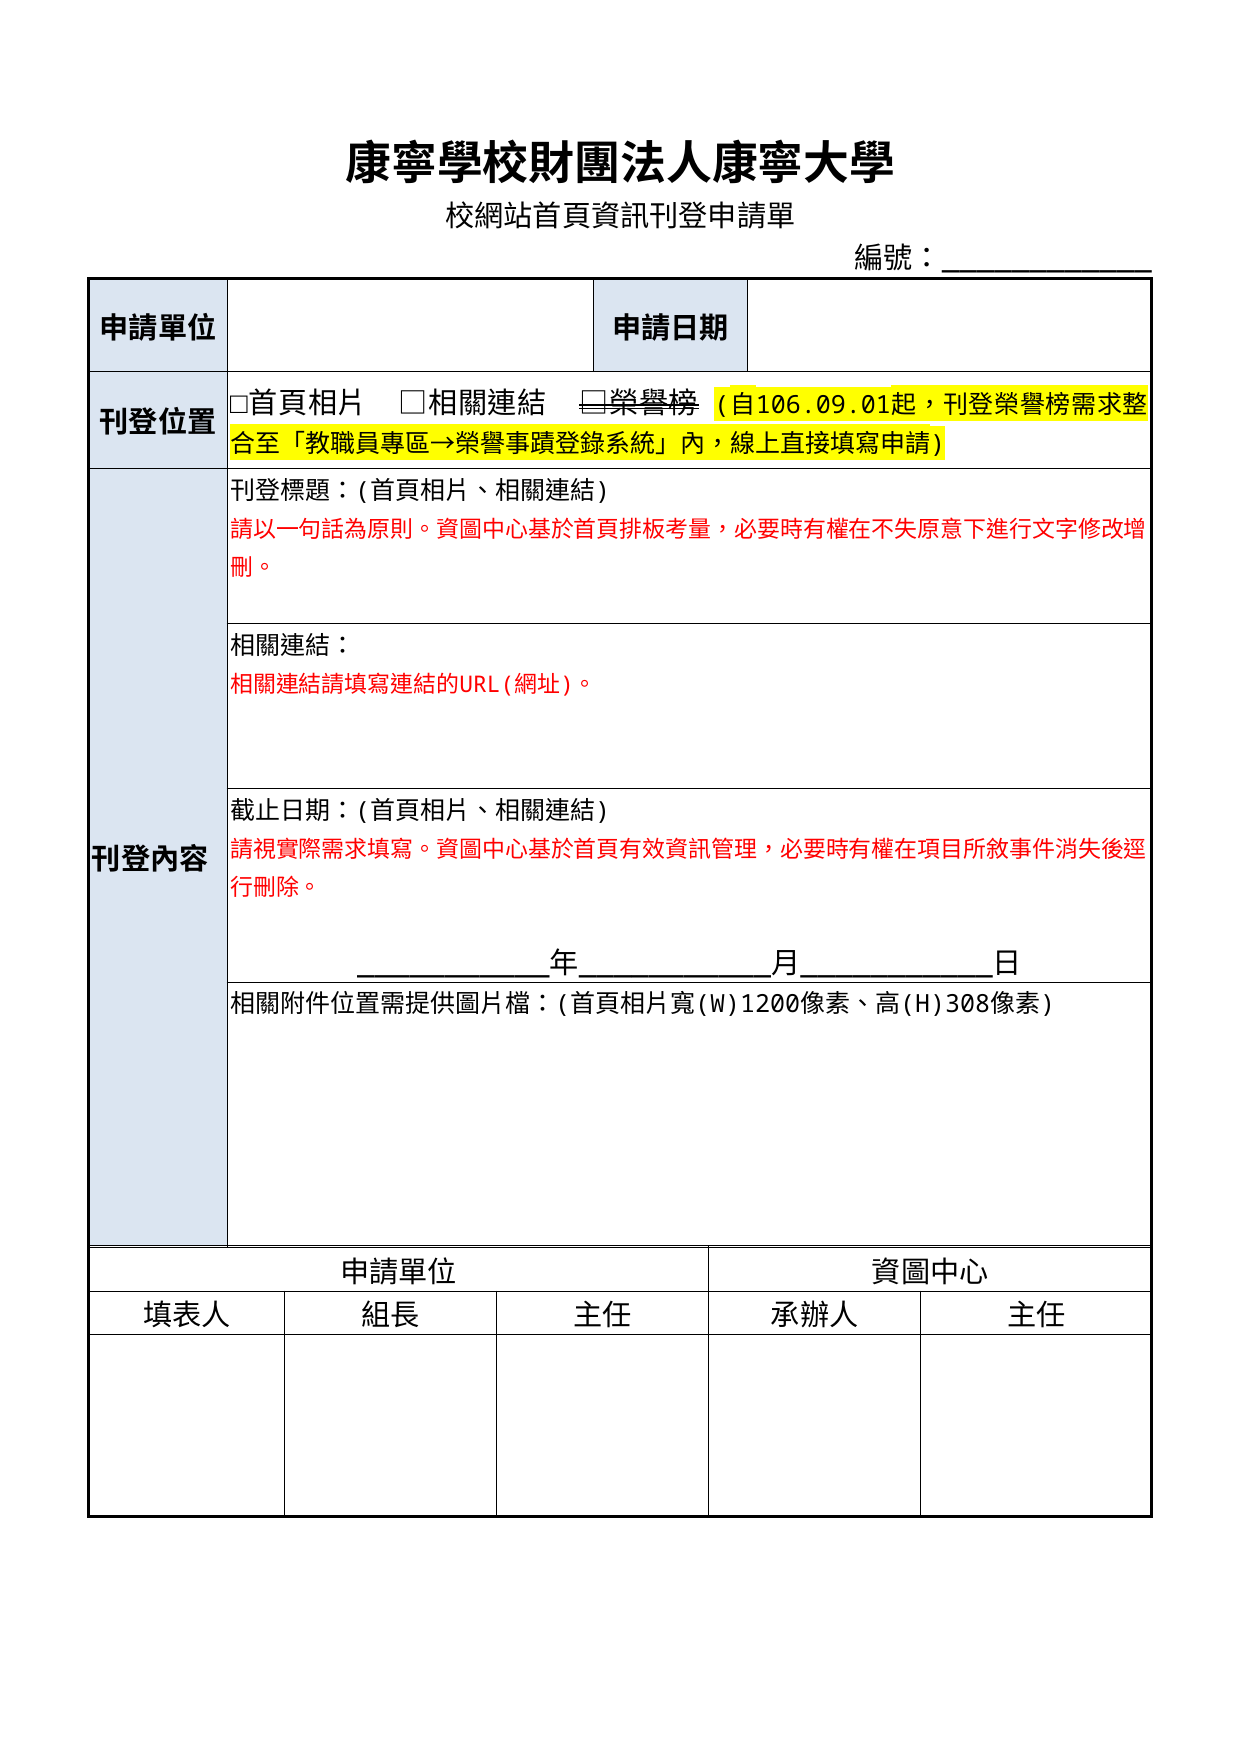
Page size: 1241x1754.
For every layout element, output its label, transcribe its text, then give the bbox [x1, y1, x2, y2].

table_cell 填表人 [90, 1292, 284, 1334]
table_cell [709, 1335, 920, 1514]
table_cell 截止日期：(首頁相片、相關連結) 請視實際需求填寫。資圖中心基於首頁有效資訊管理，必要時有權在項目所敘事件消失後逕行刪除。 ___________年___________月___________日 [228, 789, 1150, 982]
table_cell [921, 1335, 1150, 1514]
table_cell [497, 1335, 708, 1514]
table_cell [285, 1335, 496, 1514]
table_cell 承辦人 [709, 1292, 920, 1334]
table_header 申請單位 [90, 280, 227, 371]
table_cell 主任 [497, 1292, 708, 1334]
table_cell 相關連結： 相關連結請填寫連結的URL(網址)。 [228, 624, 1150, 788]
text 康寧學校財團法人康寧大學 [89, 126, 1152, 192]
table_cell 資圖中心 [709, 1248, 1150, 1291]
text 校網站首頁資訊刊登申請單 [89, 192, 1152, 235]
table_cell 組長 [285, 1292, 496, 1334]
table_cell 刊登位置 [90, 372, 227, 468]
text 編號：____________ [89, 235, 1152, 277]
table_header 申請日期 [594, 280, 747, 371]
table_cell [90, 1335, 284, 1514]
table_cell 相關附件位置需提供圖片檔：(首頁相片寬(W)1200像素、高(H)308像素) [228, 983, 1150, 1245]
table_header [228, 280, 593, 371]
table_cell □首頁相片 □相關連結 □榮譽榜 (自106.09.01起，刊登榮譽榜需求整合至「教職員專區→榮譽事蹟登錄系統」內，線上直接填寫申請) [228, 372, 1150, 468]
table_cell 申請單位 [90, 1248, 708, 1291]
table_header [748, 280, 1150, 371]
table_cell 刊登標題：(首頁相片、相關連結) 請以一句話為原則。資圖中心基於首頁排板考量，必要時有權在不失原意下進行文字修改增刪。 [228, 469, 1150, 623]
table_cell 刊登內容 [90, 469, 227, 1245]
table_cell 主任 [921, 1292, 1150, 1334]
